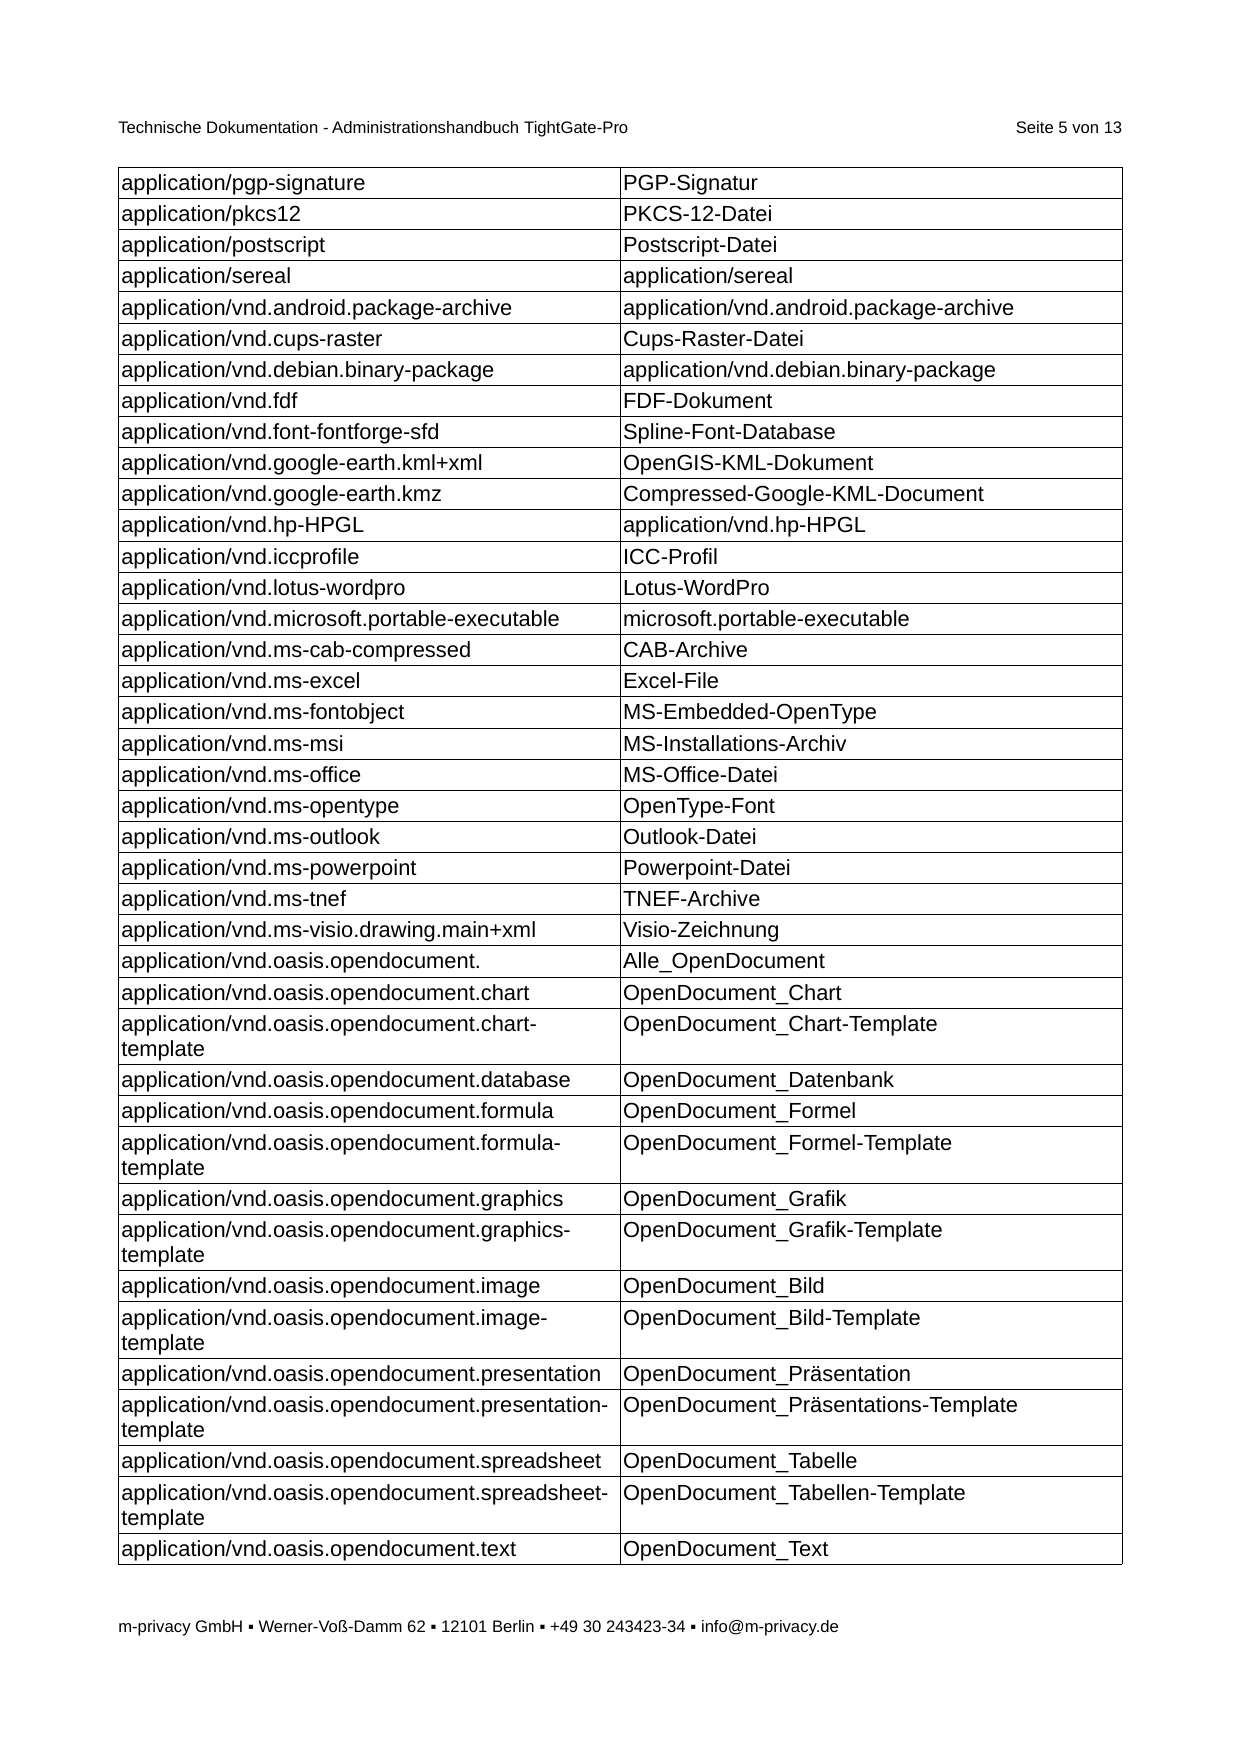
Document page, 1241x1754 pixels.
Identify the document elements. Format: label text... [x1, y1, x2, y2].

table_cell OpenType-Font [621, 791, 1122, 821]
table_cell OpenDocument_Datenbank [621, 1065, 1122, 1095]
table_cell application/vnd.ms-powerpoint [119, 853, 620, 883]
table_cell CAB-Archive [621, 635, 1122, 665]
table_cell application/vnd.ms-visio.drawing.main+xml [119, 915, 620, 945]
table_cell OpenGIS-KML-Dokument [621, 448, 1122, 478]
table_cell application/vnd.oasis.opendocument.presentation [119, 1359, 620, 1389]
table_cell Alle_OpenDocument [621, 946, 1122, 977]
table_cell OpenDocument_Text [621, 1534, 1122, 1564]
table_cell application/vnd.fdf [119, 386, 620, 416]
table_cell ICC-Profil [621, 542, 1122, 572]
table_cell application/vnd.oasis.opendocument.spreadsheet-template [119, 1477, 620, 1533]
table_cell Outlook-Datei [621, 822, 1122, 852]
table_cell application/vnd.oasis.opendocument.text [119, 1534, 620, 1564]
table_cell OpenDocument_Chart-Template [621, 1009, 1122, 1064]
table_cell OpenDocument_Bild-Template [621, 1302, 1122, 1358]
table_cell MS-Installations-Archiv [621, 729, 1122, 758]
table_cell application/vnd.ms-opentype [119, 791, 620, 821]
table_cell OpenDocument_Grafik-Template [621, 1215, 1122, 1270]
table_cell OpenDocument_Bild [621, 1271, 1122, 1301]
table_cell TNEF-Archive [621, 884, 1122, 914]
table_cell application/vnd.ms-tnef [119, 884, 620, 914]
table_cell application/vnd.google-earth.kmz [119, 479, 620, 509]
table_cell application/vnd.oasis.opendocument. [119, 946, 620, 977]
table_cell application/vnd.debian.binary-package [621, 355, 1122, 385]
table_cell application/vnd.ms-office [119, 760, 620, 790]
table_cell Cups-Raster-Datei [621, 324, 1122, 354]
table_cell application/vnd.oasis.opendocument.formula-template [119, 1127, 620, 1183]
table_cell application/sereal [621, 261, 1122, 291]
table_cell application/vnd.oasis.opendocument.database [119, 1065, 620, 1095]
table_cell application/vnd.ms-cab-compressed [119, 635, 620, 665]
table_cell application/pkcs12 [119, 199, 620, 229]
table_cell Excel-File [621, 666, 1122, 696]
table_cell application/vnd.ms-excel [119, 666, 620, 696]
table_cell application/vnd.oasis.opendocument.graphics-template [119, 1215, 620, 1270]
table_cell application/pgp-signature [119, 168, 620, 198]
table_cell MS-Embedded-OpenType [621, 697, 1122, 727]
table_cell application/vnd.oasis.opendocument.image [119, 1271, 620, 1301]
table_cell application/vnd.oasis.opendocument.chart [119, 978, 620, 1008]
table_cell application/vnd.cups-raster [119, 324, 620, 354]
table_cell application/vnd.oasis.opendocument.chart-template [119, 1009, 620, 1064]
table_cell application/vnd.ms-fontobject [119, 697, 620, 727]
table_cell OpenDocument_Präsentation [621, 1359, 1122, 1389]
table_cell OpenDocument_Formel [621, 1096, 1122, 1126]
table_cell Powerpoint-Datei [621, 853, 1122, 883]
table_cell Spline-Font-Database [621, 417, 1122, 447]
table_cell Lotus-WordPro [621, 573, 1122, 603]
table_cell OpenDocument_Grafik [621, 1184, 1122, 1214]
table_cell OpenDocument_Chart [621, 978, 1122, 1008]
table_cell OpenDocument_Tabelle [621, 1446, 1122, 1476]
table_cell application/vnd.iccprofile [119, 542, 620, 572]
table_cell application/vnd.android.package-archive [119, 292, 620, 322]
table_cell microsoft.portable-executable [621, 604, 1122, 634]
table_cell Postscript-Datei [621, 230, 1122, 260]
table_cell PGP-Signatur [621, 168, 1122, 198]
table_cell OpenDocument_Formel-Template [621, 1127, 1122, 1183]
table_cell application/vnd.ms-msi [119, 729, 620, 758]
table_cell application/vnd.debian.binary-package [119, 355, 620, 385]
table_cell application/vnd.android.package-archive [621, 292, 1122, 322]
table_cell application/postscript [119, 230, 620, 260]
table_cell application/vnd.lotus-wordpro [119, 573, 620, 603]
table_cell application/vnd.oasis.opendocument.presentation-template [119, 1390, 620, 1445]
table_cell application/vnd.oasis.opendocument.graphics [119, 1184, 620, 1214]
table_cell application/vnd.oasis.opendocument.spreadsheet [119, 1446, 620, 1476]
table_cell application/vnd.microsoft.portable-executable [119, 604, 620, 634]
table_cell application/sereal [119, 261, 620, 291]
table_cell FDF-Dokument [621, 386, 1122, 416]
table_cell application/vnd.hp-HPGL [621, 510, 1122, 541]
table_cell application/vnd.google-earth.kml+xml [119, 448, 620, 478]
table_cell MS-Office-Datei [621, 760, 1122, 790]
table_cell application/vnd.hp-HPGL [119, 510, 620, 541]
table_cell Visio-Zeichnung [621, 915, 1122, 945]
table_cell Compressed-Google-KML-Document [621, 479, 1122, 509]
table_cell application/vnd.ms-outlook [119, 822, 620, 852]
table_cell application/vnd.oasis.opendocument.image-template [119, 1302, 620, 1358]
table_cell OpenDocument_Tabellen-Template [621, 1477, 1122, 1533]
table_cell OpenDocument_Präsentations-Template [621, 1390, 1122, 1445]
table_cell application/vnd.oasis.opendocument.formula [119, 1096, 620, 1126]
table_cell application/vnd.font-fontforge-sfd [119, 417, 620, 447]
table_cell PKCS-12-Datei [621, 199, 1122, 229]
